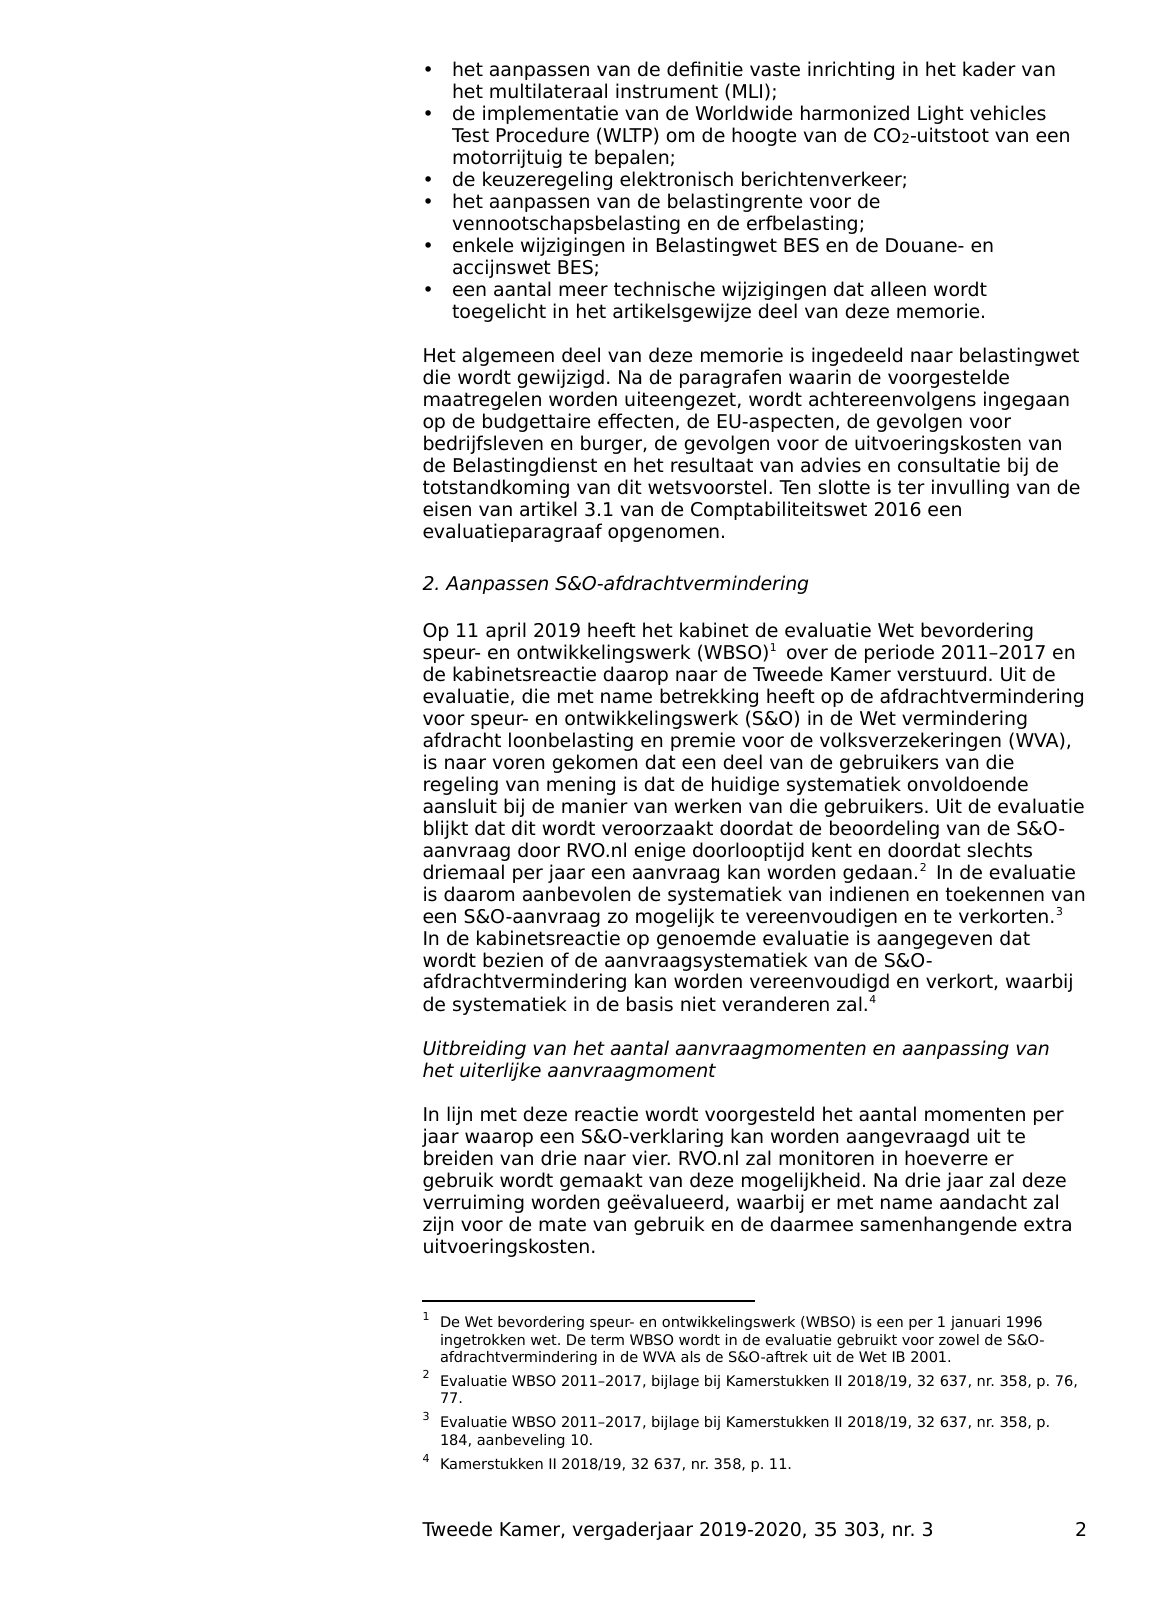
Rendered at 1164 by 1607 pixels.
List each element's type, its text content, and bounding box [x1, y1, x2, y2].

text In lijn met deze reactie wordt voorgesteld het aantal momenten per jaar waarop een S&O-verklaring kan worden aangevraagd uit te breiden van drie naar vier. RVO.nl zal monitoren in hoeverre er gebruik wordt gemaakt van deze mogelijkheid. Na drie jaar zal deze verruiming worden geëvalueerd, waarbij er met name aandacht zal zijn voor de mate van gebruik en de daarmee samenhangende extra uitvoeringskosten. [422, 1104, 1087, 1258]
subtitle 2. Aanpassen S&O-afdrachtvermindering [422, 573, 1087, 595]
text • het aanpassen van de belastingrente voor de vennootschapsbelasting en de erfbelasting; [422, 191, 1087, 235]
text • de keuzeregeling elektronisch berichtenverkeer; [422, 169, 1087, 191]
subtitle Uitbreiding van het aantal aanvraagmomenten en aanpassing van het uiterlijke aanvraagmoment [422, 1038, 1087, 1082]
text De Wet bevordering speur- en ontwikkelingswerk (WBSO) is een per 1 januari 1996 ingetrokken wet. De term WBSO wordt in de evaluatie gebruikt voor zowel de S&O-afdrachtvermindering in de WVA als de S&O-aftrek uit de Wet IB 2001. [422, 1310, 1087, 1366]
text Kamerstukken II 2018/19, 32 637, nr. 358, p. 11. [422, 1452, 1087, 1474]
text • het aanpassen van de definitie vaste inrichting in het kader van het multilateraal instrument (MLI); [422, 59, 1087, 103]
text Evaluatie WBSO 2011–2017, bijlage bij Kamerstukken II 2018/19, 32 637, nr. 358, p. 184, aanbeveling 10. [422, 1410, 1087, 1449]
text • een aantal meer technische wijzigingen dat alleen wordt toegelicht in het artikelsgewijze deel van deze memorie. [422, 279, 1087, 323]
text Op 11 april 2019 heeft het kabinet de evaluatie Wet bevordering speur- en ontwikkelingswerk (WBSO) over de periode 2011–2017 en de kabinetsreactie daarop naar de Tweede Kamer verstuurd. Uit de evaluatie, die met name betrekking heeft op de afdrachtvermindering voor speur- en ontwikkelingswerk (S&O) in de Wet vermindering afdracht loonbelasting en premie voor de volksverzekeringen (WVA), is naar voren gekomen dat een deel van de gebruikers van die regeling van mening is dat de huidige systematiek onvoldoende aansluit bij de manier van werken van die gebruikers. Uit de evaluatie blijkt dat dit wordt veroorzaakt doordat de beoordeling van de S&O-aanvraag door RVO.nl enige doorlooptijd kent en doordat slechts driemaal per jaar een aanvraag kan worden gedaan. In de evaluatie is daarom aanbevolen de systematiek van indienen en toekennen van een S&O-aanvraag zo mogelijk te vereenvoudigen en te verkorten. In de kabinetsreactie op genoemde evaluatie is aangegeven dat wordt bezien of de aanvraagsystematiek van de S&O-afdrachtvermindering kan worden vereenvoudigd en verkort, waarbij de systematiek in de basis niet veranderen zal. [422, 620, 1087, 1015]
text • enkele wijzigingen in Belastingwet BES en de Douane- en accijnswet BES; [422, 235, 1087, 279]
text Evaluatie WBSO 2011–2017, bijlage bij Kamerstukken II 2018/19, 32 637, nr. 358, p. 76, 77. [422, 1368, 1087, 1407]
text • de implementatie van de Worldwide harmonized Light vehicles Test Procedure (WLTP) om de hoogte van de CO2-uitstoot van een motorrijtuig te bepalen; [422, 103, 1087, 169]
text Het algemeen deel van deze memorie is ingedeeld naar belastingwet die wordt gewijzigd. Na de paragrafen waarin de voorgestelde maatregelen worden uiteengezet, wordt achtereenvolgens ingegaan op de budgettaire effecten, de EU-aspecten, de gevolgen voor bedrijfsleven en burger, de gevolgen voor de uitvoeringskosten van de Belastingdienst en het resultaat van advies en consultatie bij de totstandkoming van dit wetsvoorstel. Ten slotte is ter invulling van de eisen van artikel 3.1 van de Comptabiliteitswet 2016 een evaluatieparagraaf opgenomen. [422, 345, 1087, 543]
